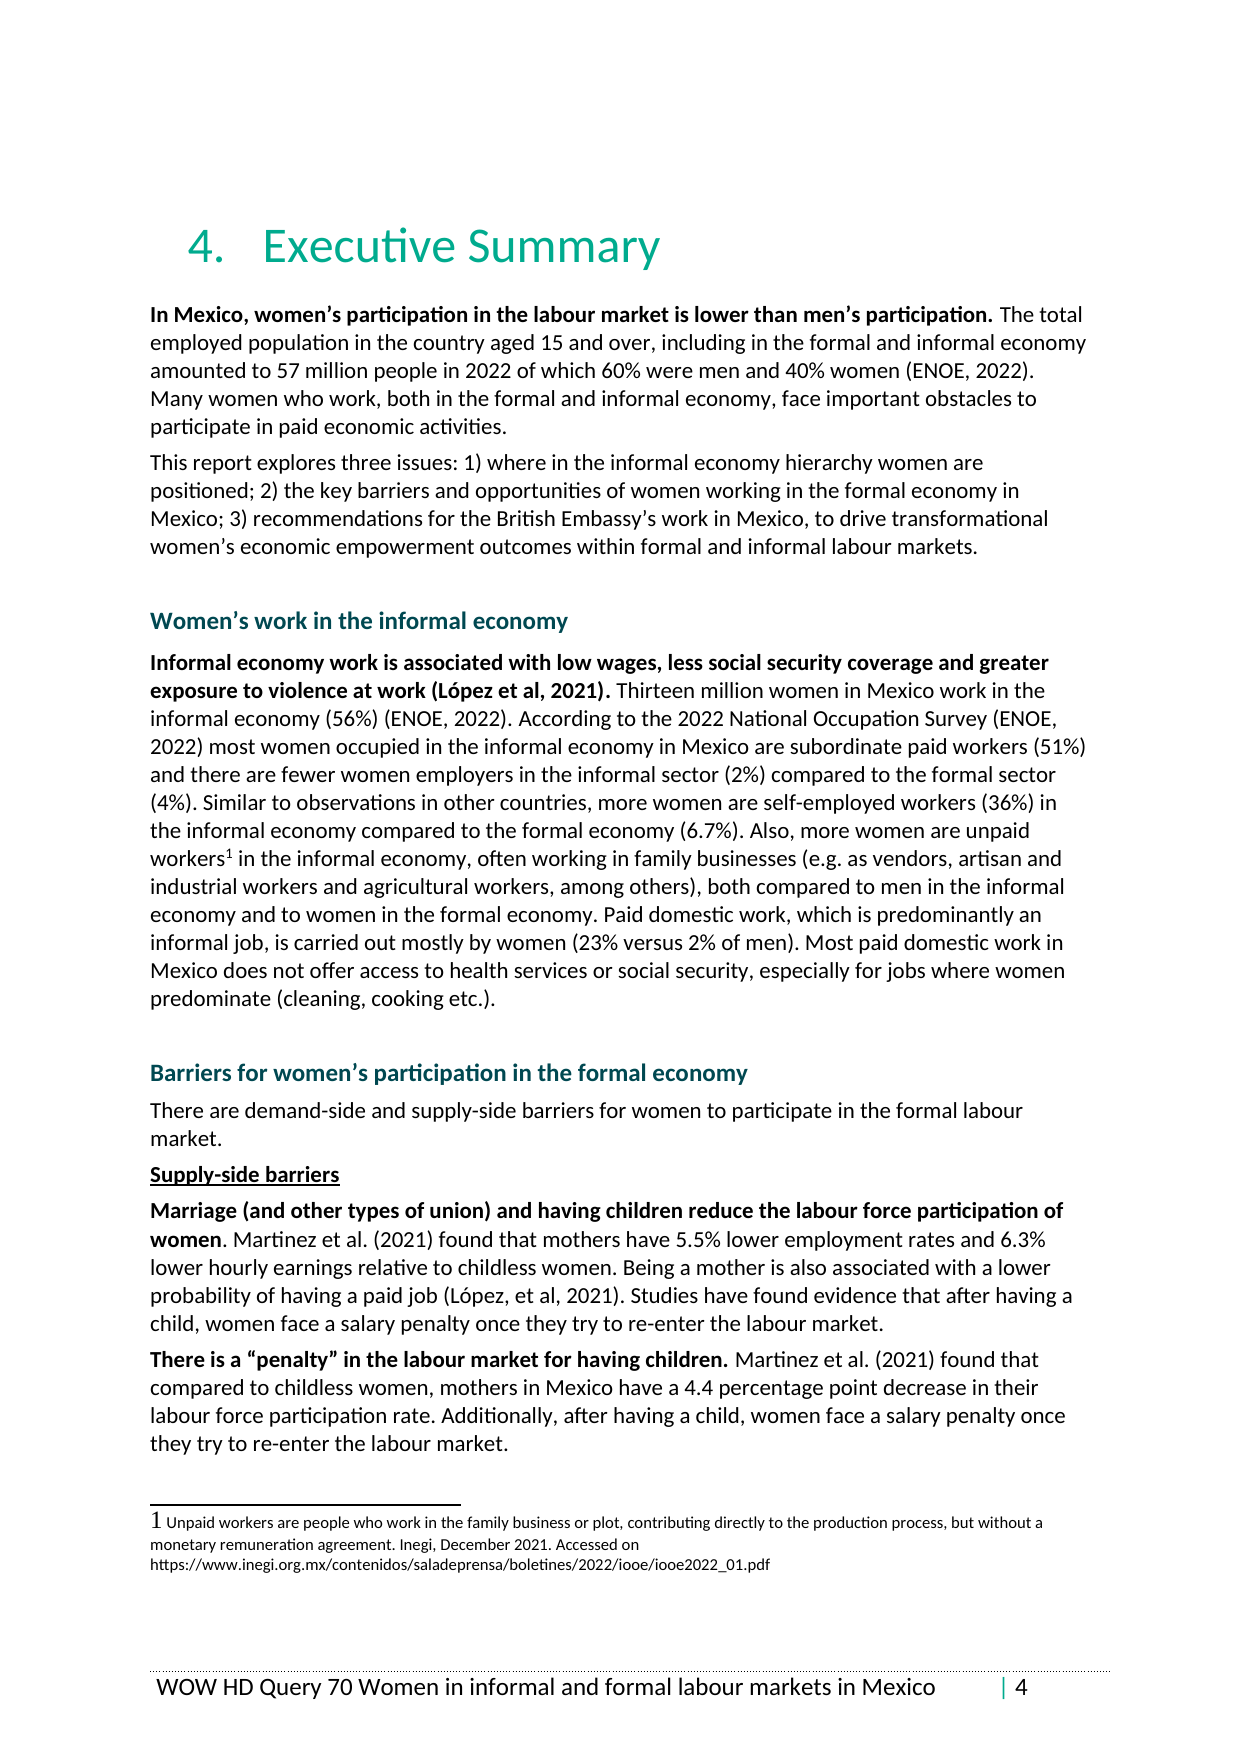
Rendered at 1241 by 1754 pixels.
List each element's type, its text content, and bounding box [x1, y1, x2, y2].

text In Mexico, women’s participation in the labour market is lower than men’s participation. The total employed population in the country aged 15 and over, including in the formal and informal economy amounted to 57 million people in 2022 of which 60% were men and 40% women (ENOE, 2022). Many women who work, both in the formal and informal economy, face important obstacles to participate in paid economic activities. [150, 300, 1090, 440]
text This report explores three issues: 1) where in the informal economy hierarchy women are positioned; 2) the key barriers and opportunities of women working in the formal economy in Mexico; 3) recommendations for the British Embassy’s work in Mexico, to drive transformational women’s economic empowerment outcomes within formal and informal labour markets. [150, 448, 1090, 560]
subtitle Executive Summary [187, 214, 1090, 275]
text Supply-side barriers [150, 1160, 1090, 1188]
text There is a “penalty” in the labour market for having children. Martinez et al. (2021) found that compared to childless women, mothers in Mexico have a 4.4 percentage point decrease in their labour force participation rate. Additionally, after having a child, women face a salary penalty once they try to re-enter the labour market. [150, 1345, 1090, 1457]
text Women’s work in the informal economy [150, 605, 1090, 636]
text Marriage (and other types of union) and having children reduce the labour force participation of women. Martinez et al. (2021) found that mothers have 5.5% lower employment rates and 6.3% lower hourly earnings relative to childless women. Being a mother is also associated with a lower probability of having a paid job (López, et al, 2021). Studies have found evidence that after having a child, women face a salary penalty once they try to re-enter the labour market. [150, 1197, 1090, 1337]
text Unpaid workers are people who work in the family business or plot, contributing directly to the production process, but without a monetary remuneration agreement. Inegi, December 2021. Accessed on https://www.inegi.org.mx/contenidos/saladeprensa/boletines/2022/iooe/iooe2022_01.pdf [150, 1505, 1090, 1574]
text There are demand-side and supply-side barriers for women to participate in the formal labour market. [150, 1096, 1090, 1152]
text Barriers for women’s participation in the formal economy [150, 1057, 1090, 1088]
text Informal economy work is associated with low wages, less social security coverage and greater exposure to violence at work (López et al, 2021). Thirteen million women in Mexico work in the informal economy (56%) (ENOE, 2022). According to the 2022 National Occupation Survey (ENOE, 2022) most women occupied in the informal economy in Mexico are subordinate paid workers (51%) and there are fewer women employers in the informal sector (2%) compared to the formal sector (4%). Similar to observations in other countries, more women are self-employed workers (36%) in the informal economy compared to the formal economy (6.7%). Also, more women are unpaid workers in the informal economy, often working in family businesses (e.g. as vendors, artisan and industrial workers and agricultural workers, among others), both compared to men in the informal economy and to women in the formal economy. Paid domestic work, which is predominantly an informal job, is carried out mostly by women (23% versus 2% of men). Most paid domestic work in Mexico does not offer access to health services or social security, especially for jobs where women predominate (cleaning, cooking etc.). [150, 648, 1090, 1012]
